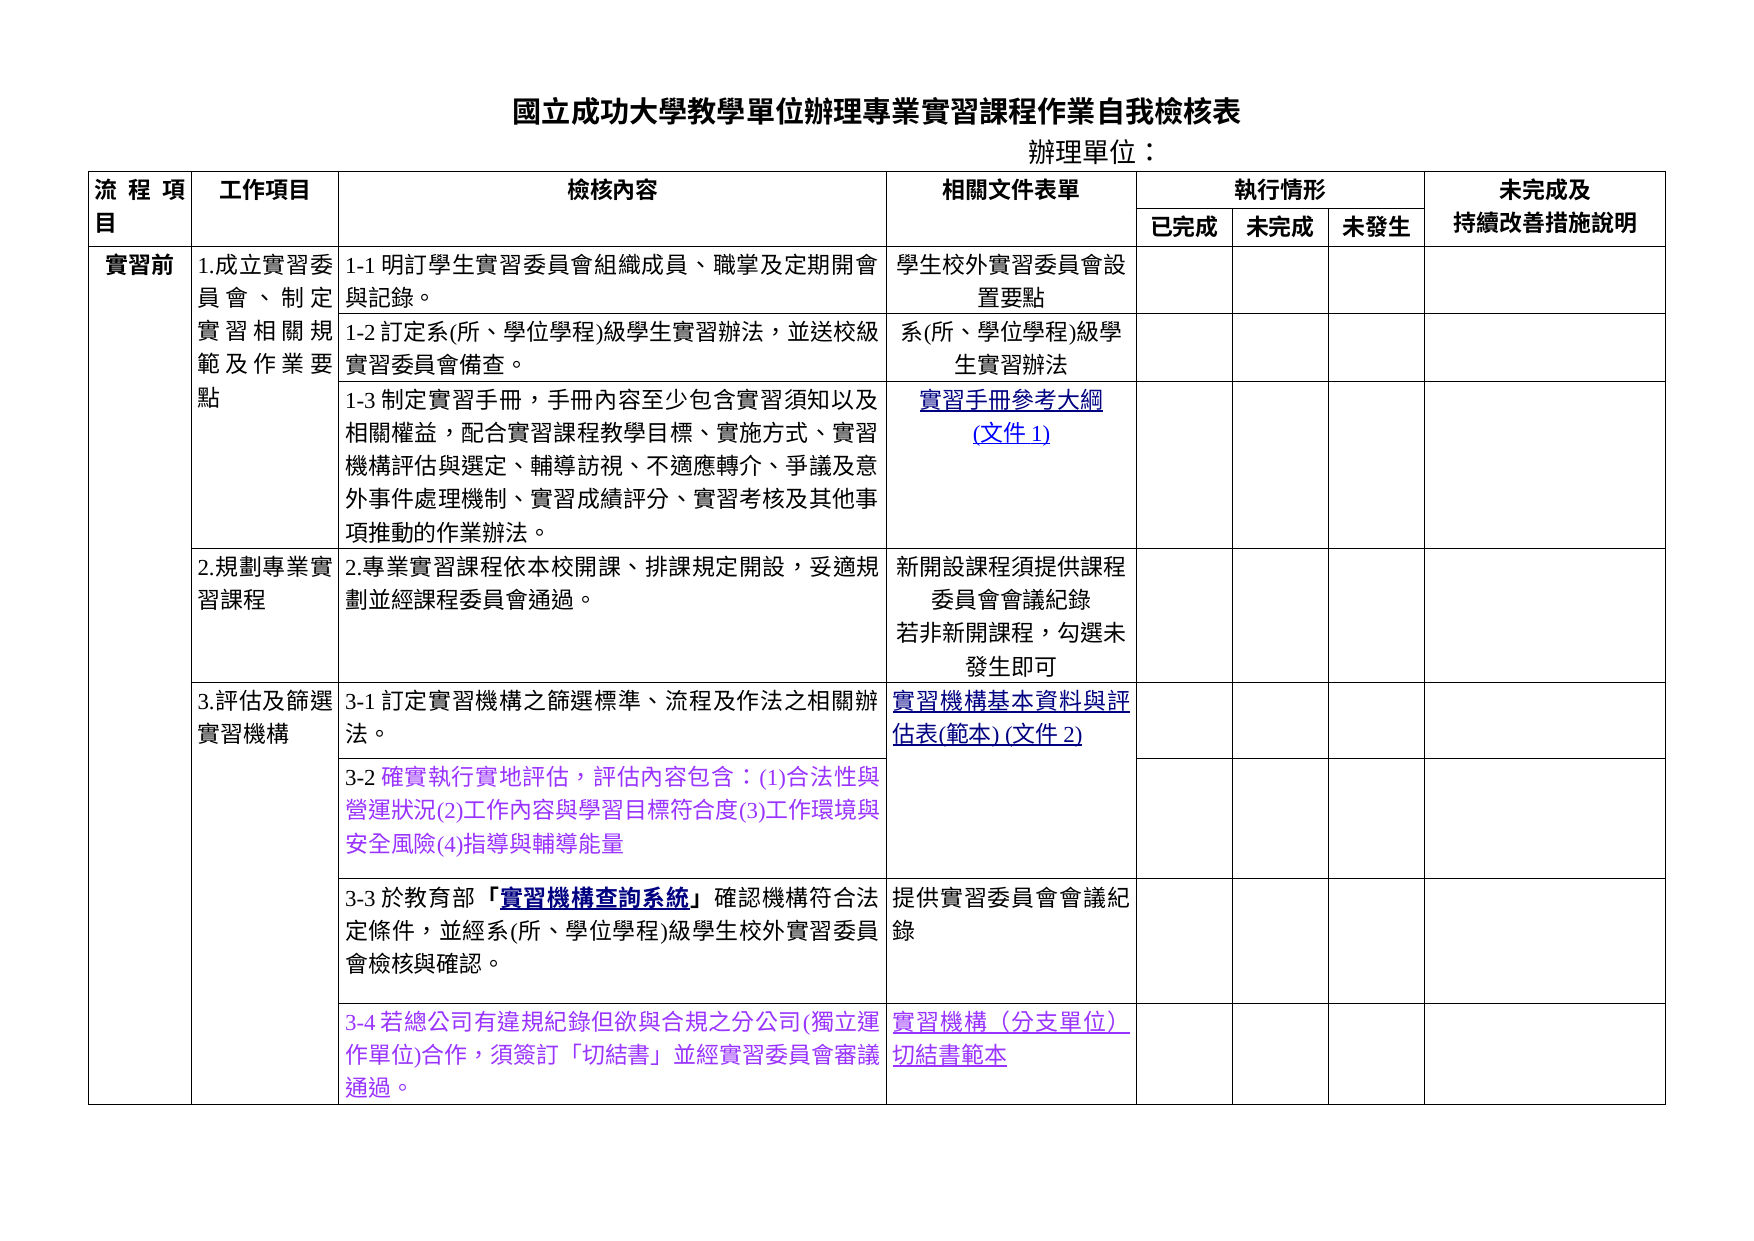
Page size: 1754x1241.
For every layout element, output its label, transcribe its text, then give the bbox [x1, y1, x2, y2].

table_cell [1233, 314, 1328, 381]
table_cell [1425, 314, 1665, 381]
table_header 未完成及 持續改善措施說明 [1425, 172, 1665, 246]
table_cell 新開設課程須提供課程委員會會議紀錄 若非新開課程，勾選未發生即可 [887, 549, 1136, 682]
table_cell [1425, 549, 1665, 682]
table_cell [1329, 683, 1424, 758]
table_header 工作項目 [192, 172, 338, 246]
table_cell [1233, 382, 1328, 548]
table_cell [1233, 247, 1328, 313]
table_cell [1329, 382, 1424, 548]
table_cell [1329, 549, 1424, 682]
table_cell 1-1明訂學生實習委員會組織成員、職掌及定期開會與記錄。 [339, 247, 886, 313]
table_cell [1425, 879, 1665, 1003]
table_cell [1233, 879, 1328, 1003]
table_cell [1425, 382, 1665, 548]
table_cell 2.規劃專業實習課程 [192, 549, 338, 682]
table_cell [1137, 683, 1232, 758]
table_cell [1137, 314, 1232, 381]
table_cell [1137, 1004, 1232, 1103]
table_cell [1329, 759, 1424, 878]
table_header 流程項目 [89, 172, 191, 246]
table_cell 3-3於教育部「實習機構查詢系統」確認機構符合法定條件，並經系(所、學位學程)級學生校外實習委員會檢核與確認。 [339, 879, 886, 1003]
table_cell [1425, 683, 1665, 758]
table_cell 已完成 [1137, 209, 1232, 246]
table_cell [1329, 879, 1424, 1003]
table_cell [1425, 247, 1665, 313]
table_cell 學生校外實習委員會設置要點 [887, 247, 1136, 313]
table_cell [1137, 382, 1232, 548]
table_cell [1137, 549, 1232, 682]
table_cell 3-1訂定實習機構之篩選標準、流程及作法之相關辦法。 [339, 683, 886, 758]
table_cell [1233, 1004, 1328, 1103]
text 辦理單位： [89, 131, 1665, 171]
table_cell [1329, 314, 1424, 381]
table_cell [1233, 683, 1328, 758]
table_cell 實習前 [89, 247, 191, 1103]
table_cell 2.專業實習課程依本校開課、排課規定開設，妥適規劃並經課程委員會通過。 [339, 549, 886, 682]
table_cell [1329, 247, 1424, 313]
table_cell 未完成 [1233, 209, 1328, 246]
table_cell [1233, 549, 1328, 682]
table_cell 3-2確實執行實地評估，評估內容包含：(1)合法性與營運狀況(2)工作內容與學習目標符合度(3)工作環境與安全風險(4)指導與輔導能量 [339, 759, 886, 878]
table_cell 提供實習委員會會議紀錄 [887, 879, 1136, 1003]
table_cell [1137, 759, 1232, 878]
table_cell 實習機構基本資料與評估表(範本) (文件2) [887, 683, 1136, 878]
table_cell 未發生 [1329, 209, 1424, 246]
table_cell 實習機構（分支單位）切結書範本 [887, 1004, 1136, 1103]
text 國立成功大學教學單位辦理專業實習課程作業自我檢核表 [89, 89, 1665, 131]
table_header 相關文件表單 [887, 172, 1136, 246]
table_cell 1-3制定實習手冊，手冊內容至少包含實習須知以及相關權益，配合實習課程教學目標、實施方式、實習機構評估與選定、輔導訪視、不適應轉介、爭議及意外事件處理機制、實習成績評分、實習考核及其他事項推動的作業辦法。 [339, 382, 886, 548]
table_cell [1329, 1004, 1424, 1103]
table_cell 系(所、學位學程)級學生實習辦法 [887, 314, 1136, 381]
table_cell 1-2訂定系(所、學位學程)級學生實習辦法，並送校級實習委員會備查。 [339, 314, 886, 381]
table_cell 1.成立實習委員會、制定實習相關規範及作業要點 [192, 247, 338, 548]
table_cell 3.評估及篩選實習機構 [192, 683, 338, 1103]
table_cell 實習手冊參考大綱 (文件1) [887, 382, 1136, 548]
table_cell 3-4若總公司有違規紀錄但欲與合規之分公司(獨立運作單位)合作，須簽訂「切結書」並經實習委員會審議通過。 [339, 1004, 886, 1103]
table_cell [1233, 759, 1328, 878]
table_header 檢核內容 [339, 172, 886, 246]
table_cell [1425, 759, 1665, 878]
table_header 執行情形 [1137, 172, 1424, 208]
table_cell [1425, 1004, 1665, 1103]
table_cell [1137, 247, 1232, 313]
table_cell [1137, 879, 1232, 1003]
